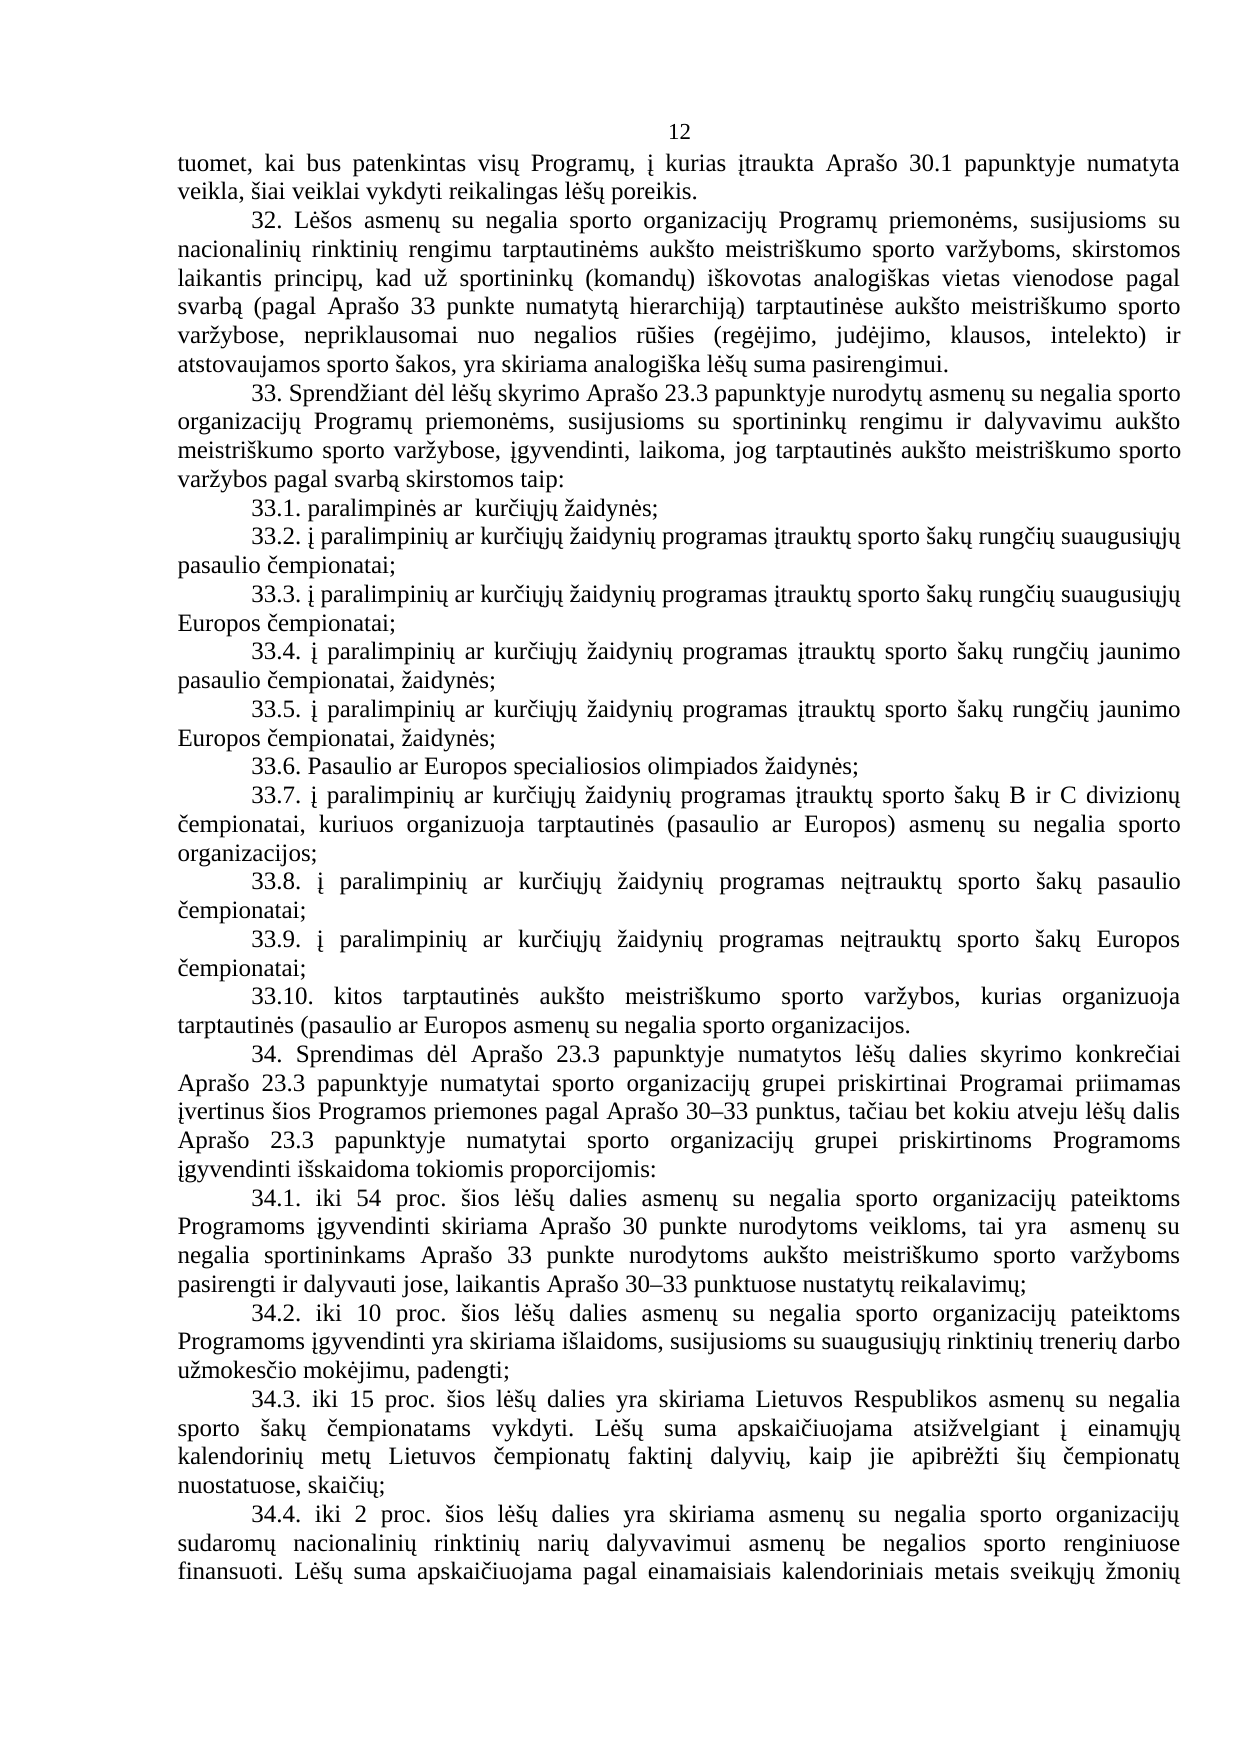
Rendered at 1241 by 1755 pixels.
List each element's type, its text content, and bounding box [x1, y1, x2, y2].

text 33.8. į paralimpinių ar kurčiųjų žaidynių programas neįtrauktų sporto šakų pasaulio čempionatai; [177, 866, 1181, 924]
text 33.6. Pasaulio ar Europos specialiosios olimpiados žaidynės; [177, 751, 1181, 780]
text 34. Sprendimas dėl Aprašo 23.3 papunktyje numatytos lėšų dalies skyrimo konkrečiai Aprašo 23.3 papunktyje numatytai sporto organizacijų grupei priskirtinai Programai priimamas įvertinus šios Programos priemones pagal Aprašo 30–33 punktus, tačiau bet kokiu atveju lėšų dalis Aprašo 23.3 papunktyje numatytai sporto organizacijų grupei priskirtinoms Programoms įgyvendinti išskaidoma tokiomis proporcijomis: [177, 1039, 1181, 1183]
text 32. Lėšos asmenų su negalia sporto organizacijų Programų priemonėms, susijusioms su nacionalinių rinktinių rengimu tarptautinėms aukšto meistriškumo sporto varžyboms, skirstomos laikantis principų, kad už sportininkų (komandų) iškovotas analogiškas vietas vienodose pagal svarbą (pagal Aprašo 33 punkte numatytą hierarchiją) tarptautinėse aukšto meistriškumo sporto varžybose, nepriklausomai nuo negalios rūšies (regėjimo, judėjimo, klausos, intelekto) ir atstovaujamos sporto šakos, yra skiriama analogiška lėšų suma pasirengimui. [177, 205, 1181, 378]
text 33.3. į paralimpinių ar kurčiųjų žaidynių programas įtrauktų sporto šakų rungčių suaugusiųjų Europos čempionatai; [177, 579, 1181, 636]
text 33.9. į paralimpinių ar kurčiųjų žaidynių programas neįtrauktų sporto šakų Europos čempionatai; [177, 924, 1181, 981]
text tuomet, kai bus patenkintas visų Programų, į kurias įtraukta Aprašo 30.1 papunktyje numatyta veikla, šiai veiklai vykdyti reikalingas lėšų poreikis. [177, 148, 1181, 205]
text 34.4. iki 2 proc. šios lėšų dalies yra skiriama asmenų su negalia sporto organizacijų sudaromų nacionalinių rinktinių narių dalyvavimui asmenų be negalios sporto renginiuose finansuoti. Lėšų suma apskaičiuojama pagal einamaisiais kalendoriniais metais sveikųjų žmonių [177, 1499, 1181, 1585]
text 33. Sprendžiant dėl lėšų skyrimo Aprašo 23.3 papunktyje nurodytų asmenų su negalia sporto organizacijų Programų priemonėms, susijusioms su sportininkų rengimu ir dalyvavimu aukšto meistriškumo sporto varžybose, įgyvendinti, laikoma, jog tarptautinės aukšto meistriškumo sporto varžybos pagal svarbą skirstomos taip: [177, 378, 1181, 493]
text 33.5. į paralimpinių ar kurčiųjų žaidynių programas įtrauktų sporto šakų rungčių jaunimo Europos čempionatai, žaidynės; [177, 694, 1181, 751]
text 33.10. kitos tarptautinės aukšto meistriškumo sporto varžybos, kurias organizuoja tarptautinės (pasaulio ar Europos asmenų su negalia sporto organizacijos. [177, 981, 1181, 1039]
text 33.7. į paralimpinių ar kurčiųjų žaidynių programas įtrauktų sporto šakų B ir C divizionų čempionatai, kuriuos organizuoja tarptautinės (pasaulio ar Europos) asmenų su negalia sporto organizacijos; [177, 780, 1181, 866]
text 34.2. iki 10 proc. šios lėšų dalies asmenų su negalia sporto organizacijų pateiktoms Programoms įgyvendinti yra skiriama išlaidoms, susijusioms su suaugusiųjų rinktinių trenerių darbo užmokesčio mokėjimu, padengti; [177, 1298, 1181, 1384]
text 33.4. į paralimpinių ar kurčiųjų žaidynių programas įtrauktų sporto šakų rungčių jaunimo pasaulio čempionatai, žaidynės; [177, 636, 1181, 694]
text 34.1. iki 54 proc. šios lėšų dalies asmenų su negalia sporto organizacijų pateiktoms Programoms įgyvendinti skiriama Aprašo 30 punkte nurodytoms veikloms, tai yra asmenų su negalia sportininkams Aprašo 33 punkte nurodytoms aukšto meistriškumo sporto varžyboms pasirengti ir dalyvauti jose, laikantis Aprašo 30–33 punktuose nustatytų reikalavimų; [177, 1183, 1181, 1298]
text 34.3. iki 15 proc. šios lėšų dalies yra skiriama Lietuvos Respublikos asmenų su negalia sporto šakų čempionatams vykdyti. Lėšų suma apskaičiuojama atsižvelgiant į einamųjų kalendorinių metų Lietuvos čempionatų faktinį dalyvių, kaip jie apibrėžti šių čempionatų nuostatuose, skaičių; [177, 1384, 1181, 1499]
text 33.1. paralimpinės ar kurčiųjų žaidynės; [177, 493, 1181, 521]
text 33.2. į paralimpinių ar kurčiųjų žaidynių programas įtrauktų sporto šakų rungčių suaugusiųjų pasaulio čempionatai; [177, 521, 1181, 579]
